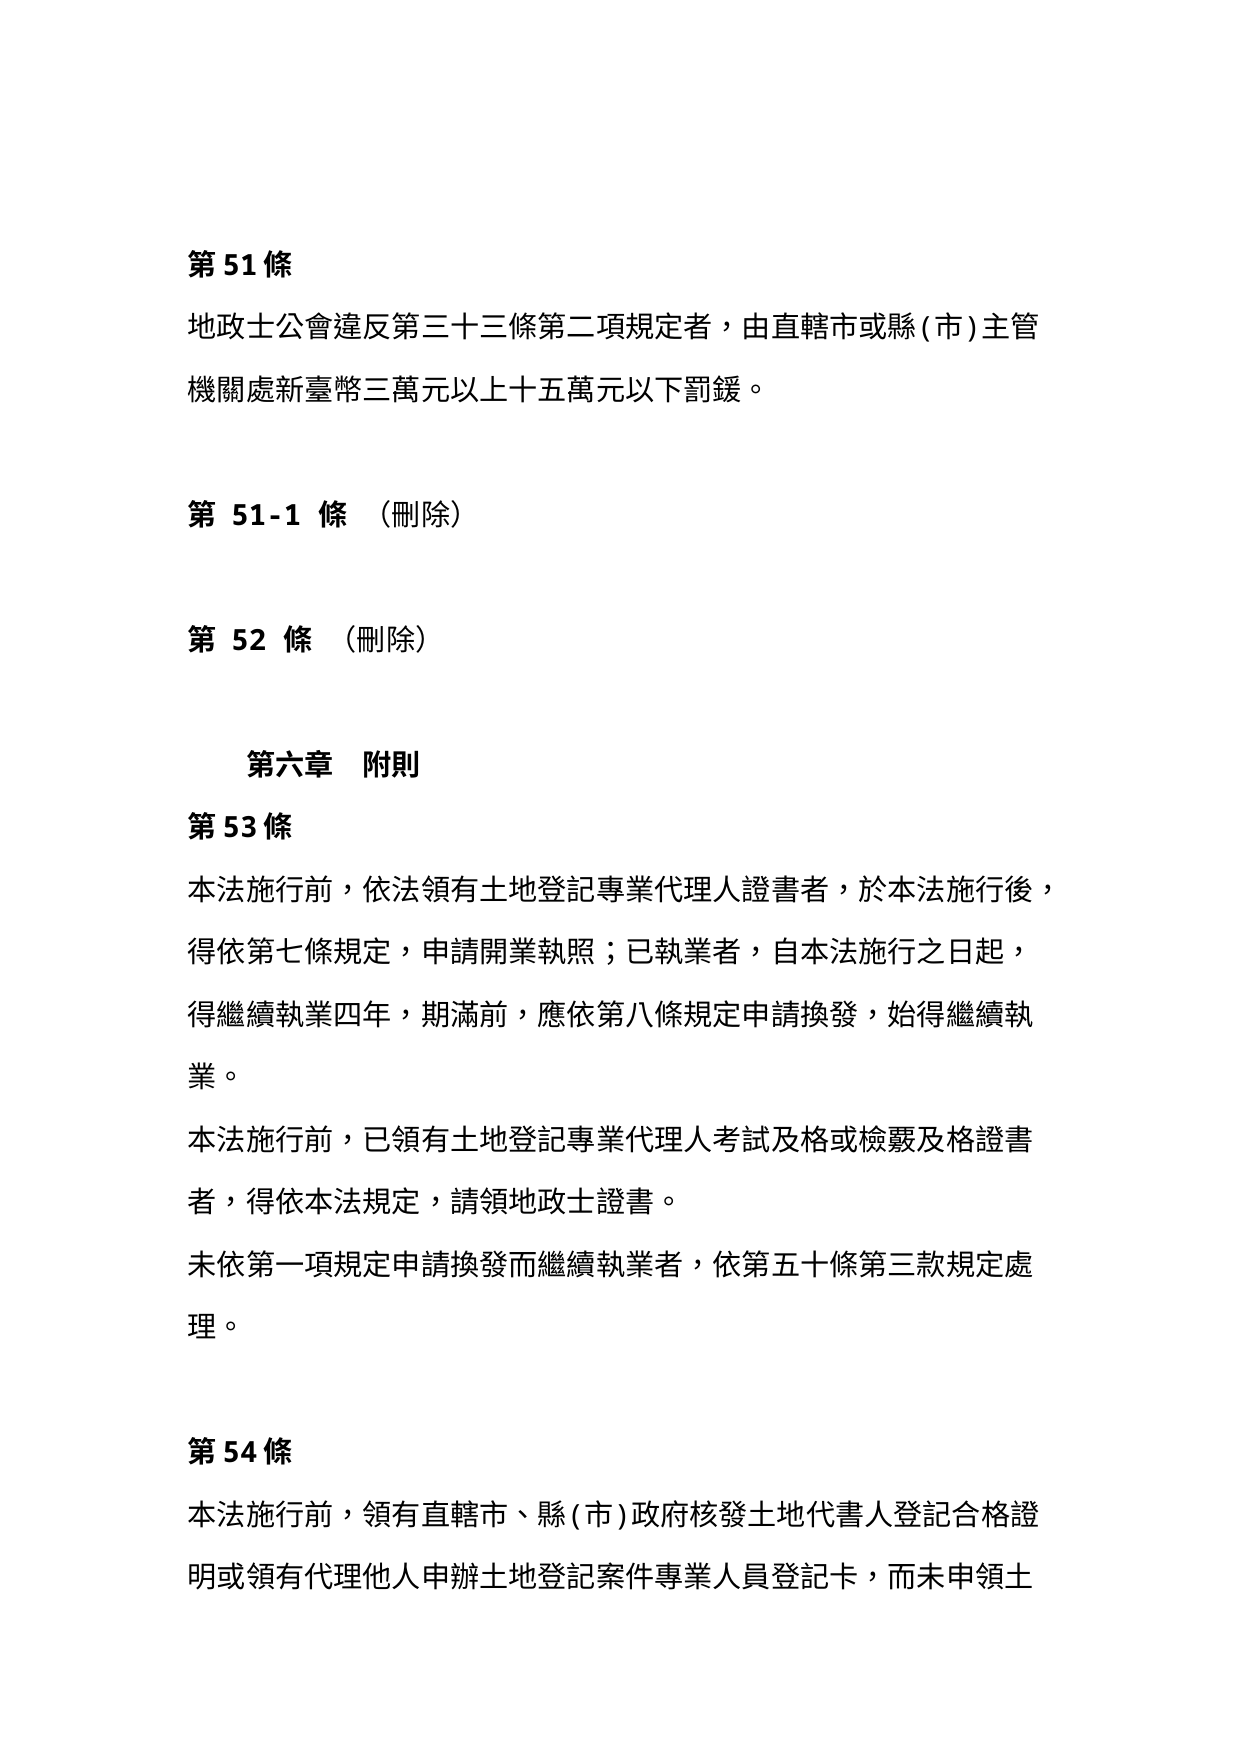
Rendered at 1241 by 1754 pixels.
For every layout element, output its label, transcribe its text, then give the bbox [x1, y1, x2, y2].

text 第27條 地政士不得有下列行為： 一、違反法令執行業務。 二、允諾他人假藉其名義執行業務。 三、以不正當方法招攬業務。 四、為開業、遷移或業務範圍以外之宣傳性廣告。 五、要求、期約或收受規定外之任何酬金。 六、明知為不實之權利書狀、印鑑證明或其他證明文件而向登記機關申辦登記。 第28條 地政士執行業務所為之登記案件，主管機關或轄區登記機關認為有必要時，得查詢或取閱地政士之有關文件，地政士不得規避、妨礙或拒絕。 第29條 地政士受託向登記機關辦理土地登記之送件及領件工作，得由其僱用之登記助理員為之。但登記機關認有必要時，得通知地政士本人到場。 前項登記助理員，應具備下列資格之一： 一、領有地政士證書者。 二、專科以上學校地政相關系科畢業者。 三、高中或高職以上學校畢業，並於地政士事務所服務二年以上者。 地政士僱用登記助理員以二人為限，並應於僱傭關係開始前或終止後向直轄市、縣(市)主管機關及所在地之地政士公會申請備查。 第四章 公會 第30條 地政士公會之組織區域依現有之行政區域劃分，分為直轄市公會、縣（市）公會，並得設地政士公會全國聯合會。 在同一區域內，同級之地政士公會，以一個為原則。但二個以上之同級公會，其名稱不得相同。 第31條 直轄市或縣(市)已登記之地政士達十五人以上者，應組織地政士公會；其未滿十五人者，得加入鄰近公會或聯合組織之。 第32條 地政士公會全國聯合會應由直轄市及過半數之縣(市)地政士公會完成組織後，始得發起組織。但經中央主管機關核准者，不在此限。 第33條 地政士登記後，非加入該管直轄市或縣(市)地政士公會，不得執業。 地政士公會不得拒絕地政士之加入。 地政士申請加入所在地公會遭拒絕時，其會員資格經人民團體主管機關認定後，視同業已入會。 本法施行後，各直轄市、縣(市)地政士公會成立前，地政士之執業，不受第一項規定之限制。 第34條 地政士於加入地政士公會時，應繳納會費，並由公會就會費中提撥不低於百分之十之金額作為地政業務研究發展經費，交由地政士公會全國聯合會設管理委員會負責保管；以其孳息或其他收入，用於研究發展地政業務有關事項。 前項管理委員會之組織及經費運用規定，由地政士公會全國聯合會定之，並報中央主管機關備查。 第35條 各級地政士公會應訂立章程，造具會員名冊及職員簡歷冊，報請該管人民團體主管機關核准立案，並報所在地主管機關備查。 地政士公會全國聯合會應訂定地政士倫理規範，提經會員代表大會通過後，報請中央主管機關備查。 第36條 地政士公會應置理事、監事，由會員(會員代表)大會選舉之，其名額依下列之規定： 一、縣(市)地政士公會之理事，不得超過十五人。 二、直轄市地政士公會之理事，不得超過二十五人。 三、地政士公會全國聯合會之理事，不得超過三十五人。 四、各級地政士公會之監事名額，不得超過各該公會理事名額三分之一。 五、各級地政士公會均得置候補理、監事，其名額不得超過各該公會理、監事名額三分之一。 前項各款理事、監事名額在三人以上者，得分別互選常務理事及常務監事，其名額不得超過理事或監事總額之三分之一；並由理事就常務理事中選舉一人為理事長；其不置常務理事者，就理事中互選之。常務監事在三人以上時，應互推一人為監事會召集人。 理事、監事之任期為三年，連選連任者，不得超過全體理事、監事名額二分之一。理事長之連任，以一次為限。 第37條 地政士公會章程，應載明下列事項： 一、名稱、組織區域及會址。 二、宗旨、組織及任務。 三、會員之入會及出會。 四、會員之權利及義務。 五、理事、監事、候補理事、候補監事之名額、權限、任期及其選任、解任。 六、會員(會員代表)大會及理事會、監事會會議之規定。 七、會員應遵守之公約。 八、風紀之維持方法。 九、經費及會計。 十、章程修訂之程序。 十一、其他有關會務之必要事項。 第38條 各級地政士公會每年召開會員(會員代表)大會一次；必要時，得召開臨時大會。 地政士公會會員人數超過三百人時，得依章程之規定，就會員分布狀況劃定區域，按會員人數比例選出代表，召開會員代表大會，行使會員大會之職權。 第39條 各級地政士公會舉行會員(會員代表)大會、理事會、監事會或理監事聯席會議時，應將開會時間、地點及會議議程陳報所在地主管機關及人民團體主管機關。 前項會議，所在地主管機關及人民團體主管機關得派員列席。 第40條 各級地政士公會應將下列事項，陳報所在地主管機關及人民團體主管機關： 一、會員名冊與會員之入會及出會。 二、理事、監事、候補理事、候補監事選舉情形及當選人名冊。 三、會員(會員代表)大會、理事會、監事會或理監事聯席會會議紀錄。 第41條 各級地政士公會違反法令或章程、妨害公益或廢弛會務者，人民團體主管機關得為下列處分： 一、警告。 二、撤銷其決議。 三、停止其業務之一部或全部。 四、撤免其理事、監事或職員。 五、限期整理。 六、解散。 前項第一款至第三款之處分，所在地主管機關亦得為之。 各級地政士公會經依第一項第六款解散後，應即重行組織。 第五章 獎懲 第42條 地政士有下列情事之一者，直轄市或縣(市)主管機關應予獎勵，特別優異者，報請中央主管機關獎勵之： 一、執行地政業務連續二年以上，成績優良者。 二、有助革新土地登記或其他地政業務之研究或著作，貢獻卓著者。 三、舉發虛偽之土地登記案件，確能防止犯罪行為，保障人民財產權益者。 四、協助政府推行地政業務，成績卓著者。 第43條 地政士之懲戒處分如下： 一、警告。 二、申誡。 三、停止執行業務二月以上二年以下。 四、除名。 地政士受警告處分三次者，視為申誡處分一次；受申誡處分三次者，應另予停止執行業務之處分；受停止執行業務期間累計滿三年者，應予除名。 第44條 地政士違反本法規定者，依下列規定懲戒之： 一、違反第九條第二項、第十二條第一項、第十三條、第十四條、第十五條第一項、第十七條、第二十三條至第二十五條或第二十九條第三項規定者，應予警告或申誡，並限期命其改正；屆期仍未改正者，得繼續限期命其改正，並按次連續予以警告或申誡至改正為止。 二、違反第十二條第二項、第十八條、第二十七條第三款、第四款、第二十八條規定、違背地政士倫理規範或違反地政士公會章程情節重大者，應予申誡或停止執行業務。 三、違反依第二十二條第三項所定之管理辦法、第二十六條第一項、第二十七條第一款、第二款、第五款、第六款或第二十九條第二項規定者，應予停止執行業務或除名。 第45條 直轄市或縣(市)主管機關應設立地政士懲戒委員會(以下簡稱懲戒委員會)，處理地政士懲戒事項；其組織，由直轄市或縣(市)主管機關定之。 懲戒委員會置委員九人，其中一人為主任委員，由直轄市政府地政處長或縣(市)政府地政局長兼任，其餘委員，由直轄市或縣(市)主管機關就下列人員派兼或聘兼之： 一、公會代表二人。 二、人民團體業務主管一人。 三、地政業務主管三人。 四、社會公正人士二人。 第46條 地政士有第四十四條各款情事之一時，委託人、利害關係人、各級主管機關、地政事務所或地政士公會得列舉事實，提出證據，報請地政士登記之直轄市或縣(市)主管機關所設懲戒委員會處理。 第47條 懲戒委員會於受理懲戒案件後，應將懲戒事由通知被付懲戒之地政士，並通知其於二十日內提出答辯書或到會陳述；不依限提出答辯書或到會陳述時，得逕行決定。 懲戒委員會處理懲戒事件，認為有犯罪嫌疑者，應即移送司法機關偵辦。 第48條 地政士受懲戒處分後，應由直轄市或縣(市)主管機關公告，並通知所轄地政事務所及地政士公會。 前項地政士受停止執行業務或除名之處分者，直轄市或縣(市)主管機關應報請中央主管機關備查，並副知其他直轄市、縣(市)主管機關及刊登公報。 第49條 未依法取得地政士證書或地政士證書經撤銷或廢止，而擅自以地政士為業者，處新臺幣五萬元以上二十五萬元以下罰鍰。 第50條 有下列情形之一，而擅自以地政士為業者，由直轄市或縣 (市) 主管機關處新臺幣三萬元以上十五萬元以下罰鍰，並限期命其改正或停止其行為；屆期仍不改正或停止其行為者，得繼續限期命其改正或停止其行為，並按次連續處罰至改正或停止為止： 一、未依法取得開業執照。 二、領有開業執照未加入公會。 三、領有開業執照，其有效期限屆滿未依本法規定辦理換發。 四、開業執照經撤銷或廢止者。 五、受停止執行業務處分。 第51條 地政士公會違反第三十三條第二項規定者，由直轄市或縣(市)主管機關處新臺幣三萬元以上十五萬元以下罰鍰。 第 51-1 條 （刪除） 第 52 條 （刪除） 第六章 附則 第53條 本法施行前，依法領有土地登記專業代理人證書者，於本法施行後，得依第七條規定，申請開業執照；已執業者，自本法施行之日起，得繼續執業四年，期滿前，應依第八條規定申請換發，始得繼續執業。 本法施行前，已領有土地登記專業代理人考試及格或檢覈及格證書者，得依本法規定，請領地政士證書。 未依第一項規定申請換發而繼續執業者，依第五十條第三款規定處理。 第54條 本法施行前，領有直轄市、縣(市)政府核發土地代書人登記合格證明或領有代理他人申辦土地登記案件專業人員登記卡，而未申領土地登記專業代理人證書者，應於本法施行後一年內申請地政士證書，逾期不得請領。 第55條 本法公布施行前已成立之土地登記專業代理人公會符合本法第三十條規定者，視為已依本法規定完成組織。 本法施行後，其組織與本法規定不相符合者，應於本法施行後三個月內解散，逾期未解散，主管機關應撤銷其許可。 第56條 主管機關依本法受理申請核發證書、開業執照，應收取證照費；其收費基準，由中央主管機關定之。 第57條 本法所需書表格式，由中央主管機關定之。 第58條 本法施行細則，由中央主管機關定之。 [187, 158, 1053, 1596]
